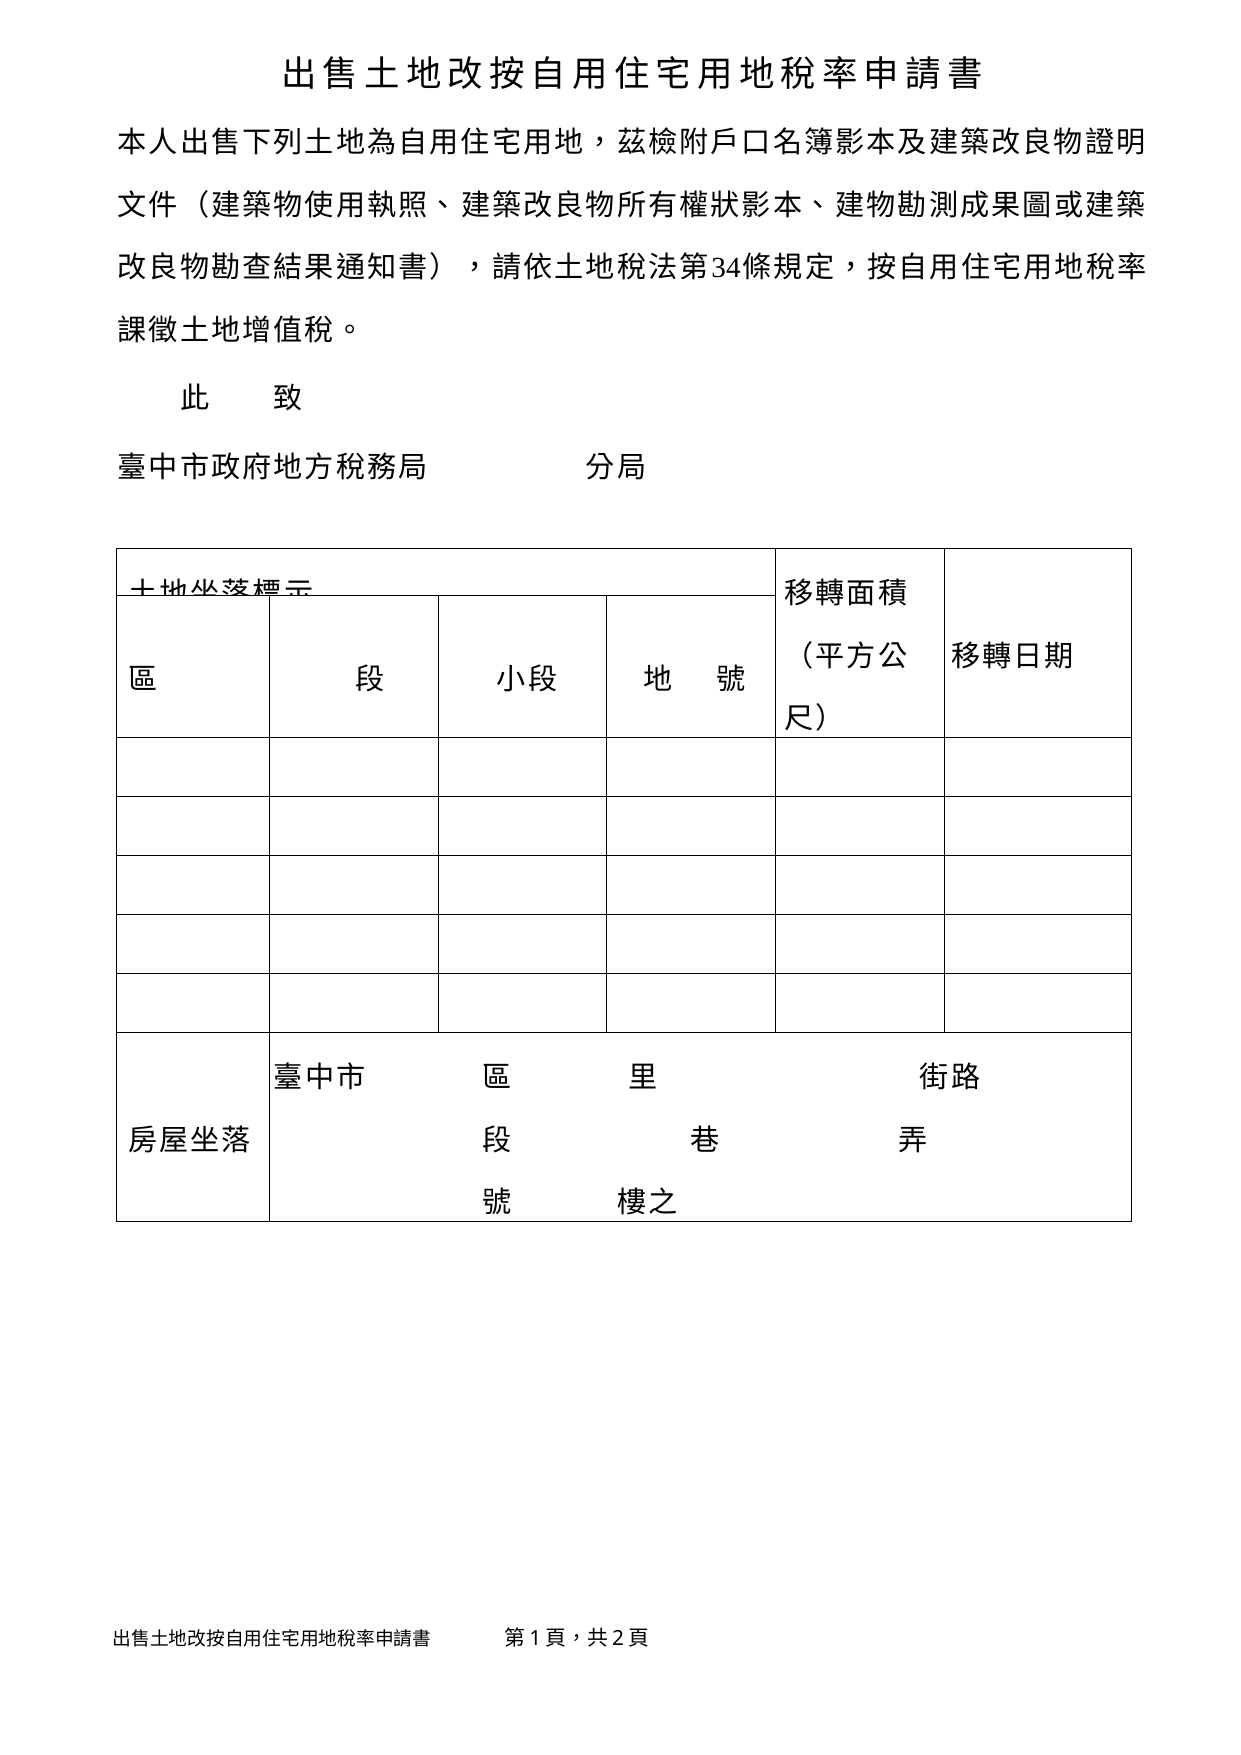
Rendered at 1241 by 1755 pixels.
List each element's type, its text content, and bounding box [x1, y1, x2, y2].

table_cell [270, 856, 438, 914]
table_cell 區 [117, 596, 269, 737]
table_cell [439, 797, 606, 855]
table_cell 地 號 [607, 596, 775, 737]
table_cell [945, 797, 1131, 855]
table_cell [945, 974, 1131, 1032]
table_cell 臺中市 區 里 街路 段 巷 弄 號 樓之 [270, 1033, 1131, 1221]
table_cell [117, 974, 269, 1032]
text 出售土地改按自用住宅用地稅率申請書 [116, 29, 1148, 92]
text 此 致 [116, 354, 1148, 417]
table_cell [607, 797, 775, 855]
table_cell [776, 915, 944, 973]
text 本人出售下列土地為自用住宅用地，茲檢附戶口名簿影本及建築改良物證明文件（建築物使用執照、建築改良物所有權狀影本、建物勘測成果圖或建築改良物勘查結果通知書），請依土地稅法第34條規定，按自用住宅用地稅率課徵土地增值稅。 [116, 98, 1148, 348]
table_cell [117, 797, 269, 855]
table_cell [945, 738, 1131, 796]
table_cell [117, 915, 269, 973]
table_cell [607, 915, 775, 973]
table_header 土地坐落標示 [117, 549, 775, 595]
table_cell [270, 797, 438, 855]
table_cell [776, 738, 944, 796]
table_cell 段 [270, 596, 438, 737]
table_cell 房屋坐落 [117, 1033, 269, 1221]
table_cell [607, 856, 775, 914]
table_cell [439, 974, 606, 1032]
table_header 移轉面積 （平方公尺） [776, 549, 944, 737]
table_cell [776, 974, 944, 1032]
table_cell [439, 915, 606, 973]
table_cell [945, 856, 1131, 914]
table_cell [776, 856, 944, 914]
table_cell [117, 738, 269, 796]
table_cell [439, 856, 606, 914]
table_cell [607, 738, 775, 796]
table_cell [270, 738, 438, 796]
table_cell [945, 915, 1131, 973]
table_cell [776, 797, 944, 855]
table_cell [607, 974, 775, 1032]
table_cell [270, 915, 438, 973]
table_cell [270, 974, 438, 1032]
table_cell [117, 856, 269, 914]
table_cell [439, 738, 606, 796]
text 臺中市政府地方稅務局 分局 [116, 423, 1148, 486]
table_cell 小段 [439, 596, 606, 737]
table_header 移轉日期 [945, 549, 1131, 737]
